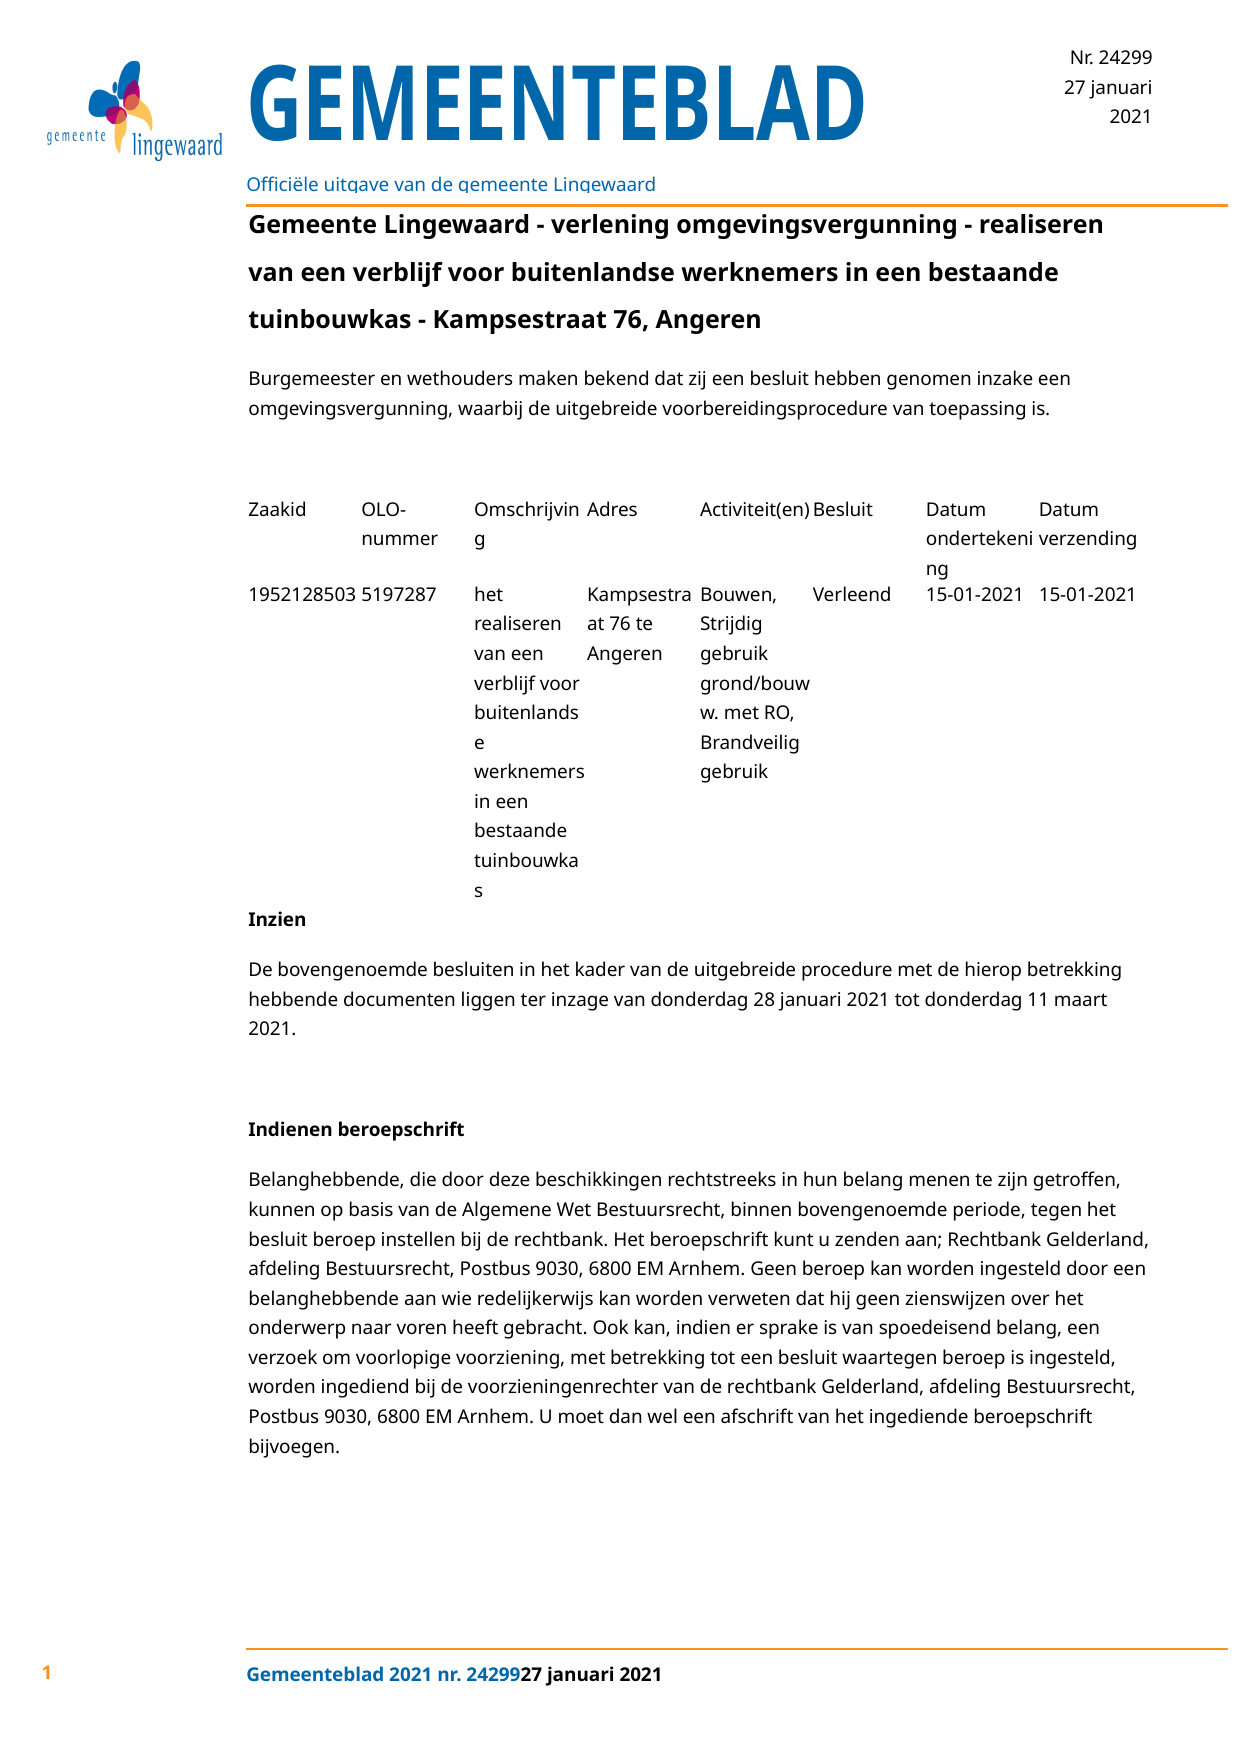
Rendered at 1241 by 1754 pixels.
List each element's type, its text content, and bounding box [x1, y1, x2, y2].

table_cell 1952128503 [248, 581, 361, 902]
picture [41, 47, 231, 172]
table_header Besluit [813, 496, 926, 581]
table_header Datum ondertekening [926, 496, 1038, 581]
text Inzien [248, 906, 1152, 931]
table_cell het realiseren van een verblijf voor buitenlandse werknemers in een bestaande tuinbouwkas [474, 581, 587, 902]
text Indienen beroepschrift [248, 1116, 1152, 1142]
table_cell 15-01-2021 [1039, 581, 1152, 902]
table_cell Kampsestraat 76 te Angeren [587, 581, 700, 902]
text Gemeente Lingewaard - verlening omgevingsvergunning - realiseren van een verblijf voor buitenlandse werknemers in een bestaande tuinbouwkas - Kampsestraat 76, Angeren [248, 207, 1152, 336]
table_header Zaakid [248, 496, 361, 581]
text Belanghebbende, die door deze beschikkingen rechtstreeks in hun belang menen te zijn getroffen, kunnen op basis van de Algemene Wet Bestuursrecht, binnen bovengenoemde periode, tegen het besluit beroep instellen bij de rechtbank. Het beroepschrift kunt u zenden aan; Rechtbank Gelderland, afdeling Bestuursrecht, Postbus 9030, 6800 EM Arnhem. Geen beroep kan worden ingesteld door een belanghebbende aan wie redelijkerwijs kan worden verweten dat hij geen zienswijzen over het onderwerp naar voren heeft gebracht. Ook kan, indien er sprake is van spoedeisend belang, een verzoek om voorlopige voorziening, met betrekking tot een besluit waartegen beroep is ingesteld, worden ingediend bij de voorzieningenrechter van de rechtbank Gelderland, afdeling Bestuursrecht, Postbus 9030, 6800 EM Arnhem. U moet dan wel een afschrift van het ingediende beroepschrift bijvoegen. [248, 1167, 1152, 1458]
table_cell Bouwen, Strijdig gebruik grond/bouww. met RO, Brandveilig gebruik [700, 581, 813, 902]
table_cell 15-01-2021 [926, 581, 1038, 902]
text De bovengenoemde besluiten in het kader van de uitgebreide procedure met de hierop betrekking hebbende documenten liggen ter inzage van donderdag 28 januari 2021 tot donderdag 11 maart 2021. [248, 956, 1152, 1041]
table_cell Verleend [813, 581, 926, 902]
table_header Activiteit(en) [700, 496, 813, 581]
table_header Adres [587, 496, 700, 581]
table_header Omschrijving [474, 496, 587, 581]
text Burgemeester en wethouders maken bekend dat zij een besluit hebben genomen inzake een omgevingsvergunning, waarbij de uitgebreide voorbereidingsprocedure van toepassing is. [248, 366, 1152, 421]
table_header Datum verzending [1039, 496, 1152, 581]
table_cell 5197287 [361, 581, 474, 902]
table_header OLO-nummer [361, 496, 474, 581]
